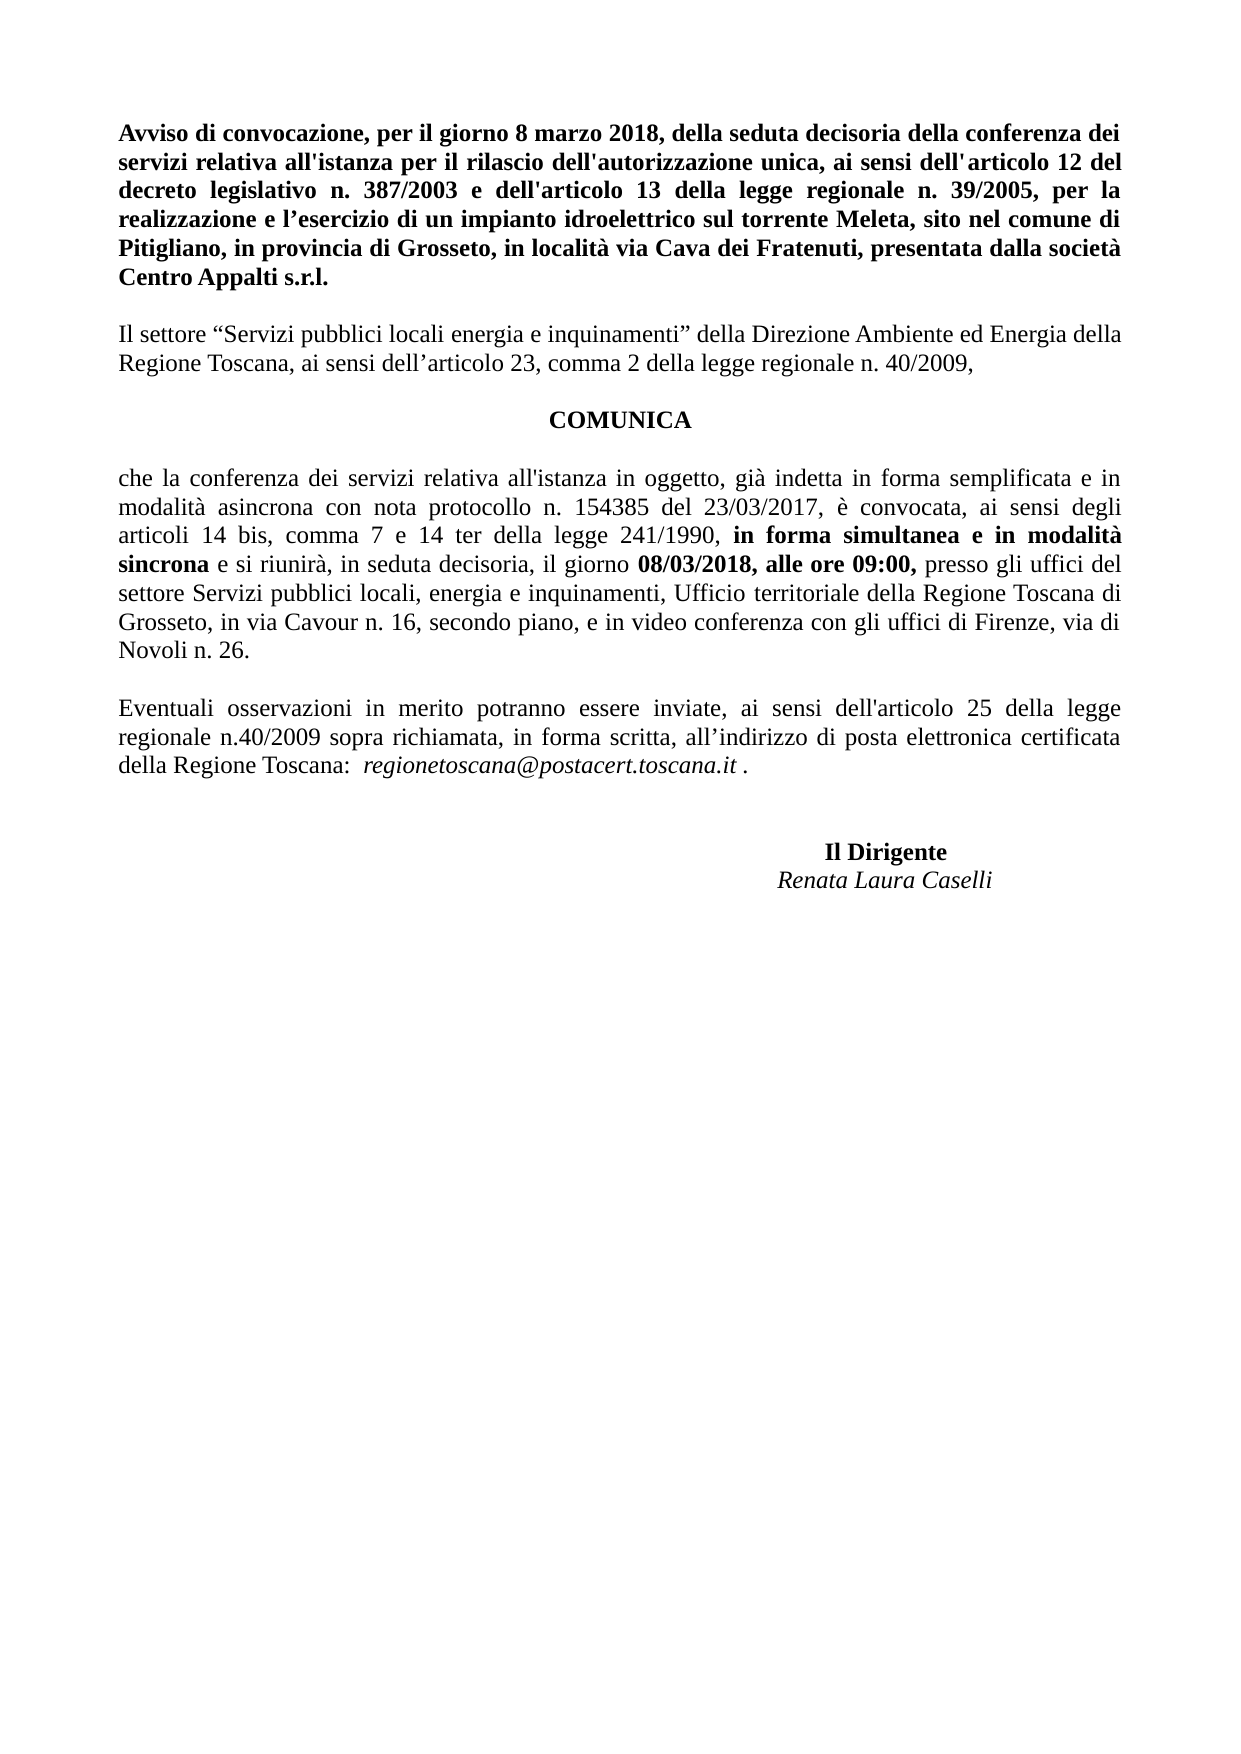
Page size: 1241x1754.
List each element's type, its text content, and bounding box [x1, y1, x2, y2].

text COMUNICA [118, 406, 1122, 434]
text Il settore “Servizi pubblici locali energia e inquinamenti” della Direzione Ambiente ed Energia della Regione Toscana, ai sensi dell’articolo 23, comma 2 della legge regionale n. 40/2009, [118, 319, 1122, 377]
text Eventuali osservazioni in merito potranno essere inviate, ai sensi dell'articolo 25 della legge regionale n.40/2009 sopra richiamata, in forma scritta, all’indirizzo di posta elettronica certificata della Regione Toscana: regionetoscana@postacert.toscana.it . [118, 693, 1122, 779]
text Renata Laura Caselli [649, 866, 1122, 894]
text Avviso di convocazione, per il giorno 8 marzo 2018, della seduta decisoria della conferenza dei servizi relativa all'istanza per il rilascio dell'autorizzazione unica, ai sensi dell'articolo 12 del decreto legislativo n. 387/2003 e dell'articolo 13 della legge regionale n. 39/2005, per la realizzazione e l’esercizio di un impianto idroelettrico sul torrente Meleta, sito nel comune di Pitigliano, in provincia di Grosseto, in località via Cava dei Fratenuti, presentata dalla società Centro Appalti s.r.l. [118, 118, 1122, 291]
text che la conferenza dei servizi relativa all'istanza in oggetto, già indetta in forma semplificata e in modalità asincrona con nota protocollo n. 154385 del 23/03/2017, è convocata, ai sensi degli articoli 14 bis, comma 7 e 14 ter della legge 241/1990, in forma simultanea e in modalità sincrona e si riunirà, in seduta decisoria, il giorno 08/03/2018, alle ore 09:00, presso gli uffici del settore Servizi pubblici locali, energia e inquinamenti, Ufficio territoriale della Regione Toscana di Grosseto, in via Cavour n. 16, secondo piano, e in video conferenza con gli uffici di Firenze, via di Novoli n. 26. [118, 463, 1122, 664]
text Il Dirigente [649, 837, 1122, 866]
